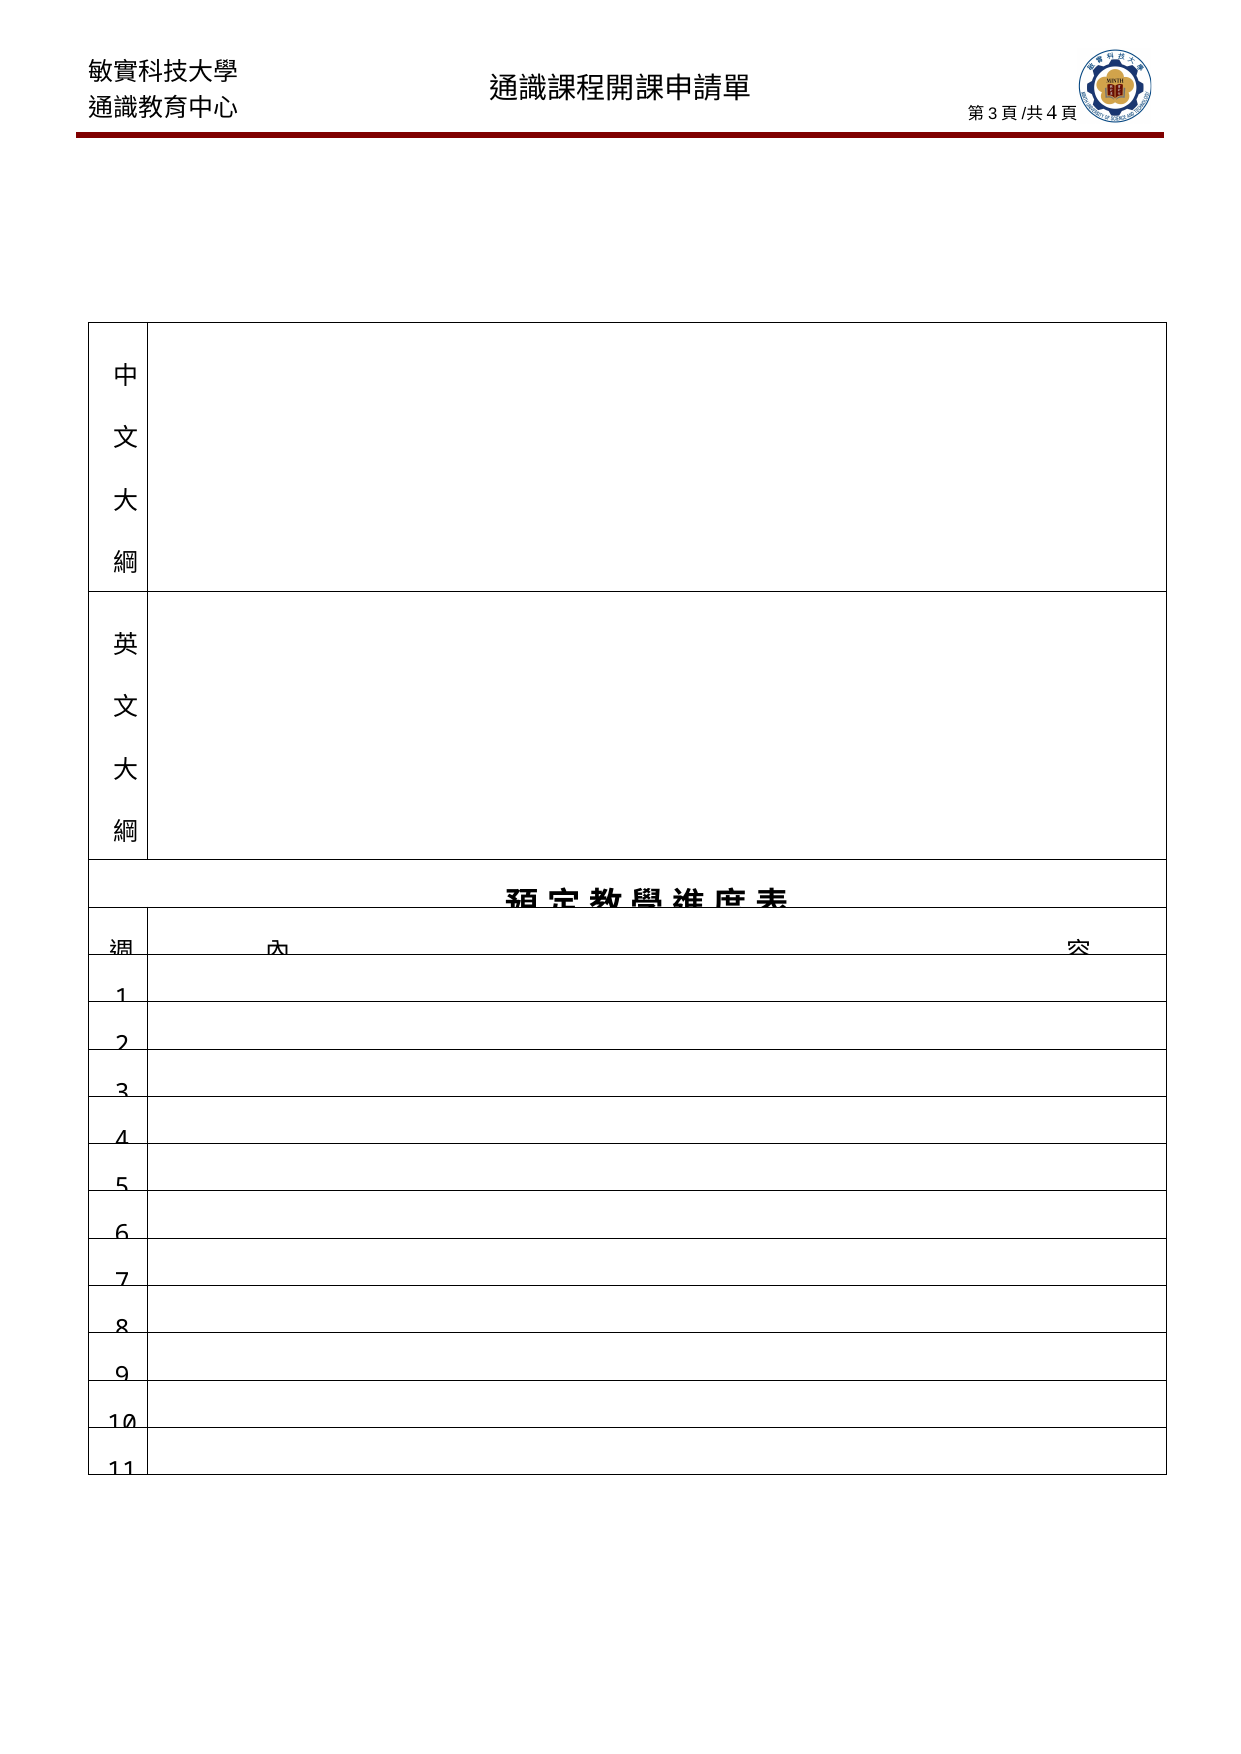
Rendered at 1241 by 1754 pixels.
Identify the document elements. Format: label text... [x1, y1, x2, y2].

table_cell 週次 [89, 908, 147, 954]
table_cell 5 [89, 1144, 147, 1190]
table_cell [148, 955, 1166, 1001]
table_cell 1 [89, 955, 147, 1001]
table_cell [148, 1428, 1166, 1474]
table_cell 4 [89, 1097, 147, 1143]
table_cell [148, 1097, 1166, 1143]
table_cell [148, 1286, 1166, 1332]
table_cell [148, 1333, 1166, 1379]
table_cell 11 [89, 1428, 147, 1474]
table_cell 6 [89, 1191, 147, 1238]
table_cell [148, 1050, 1166, 1096]
table_cell 3 [89, 1050, 147, 1096]
table_cell [148, 592, 1166, 859]
table_cell [148, 1191, 1166, 1238]
table_cell [148, 323, 1166, 591]
table_cell [148, 1381, 1166, 1427]
table_cell 內 容 [148, 908, 1166, 954]
table_cell 7 [89, 1239, 147, 1285]
table_cell [148, 1002, 1166, 1048]
table_cell 預定教學進度表 [89, 860, 1166, 907]
table_cell [148, 1144, 1166, 1190]
table_cell 2 [89, 1002, 147, 1048]
table_cell 10 [89, 1381, 147, 1427]
table_cell [148, 1239, 1166, 1285]
table_cell 9 [89, 1333, 147, 1379]
table_cell 英文大綱 [89, 592, 147, 859]
table_cell 中文大綱 [89, 323, 147, 591]
table_cell 8 [89, 1286, 147, 1332]
